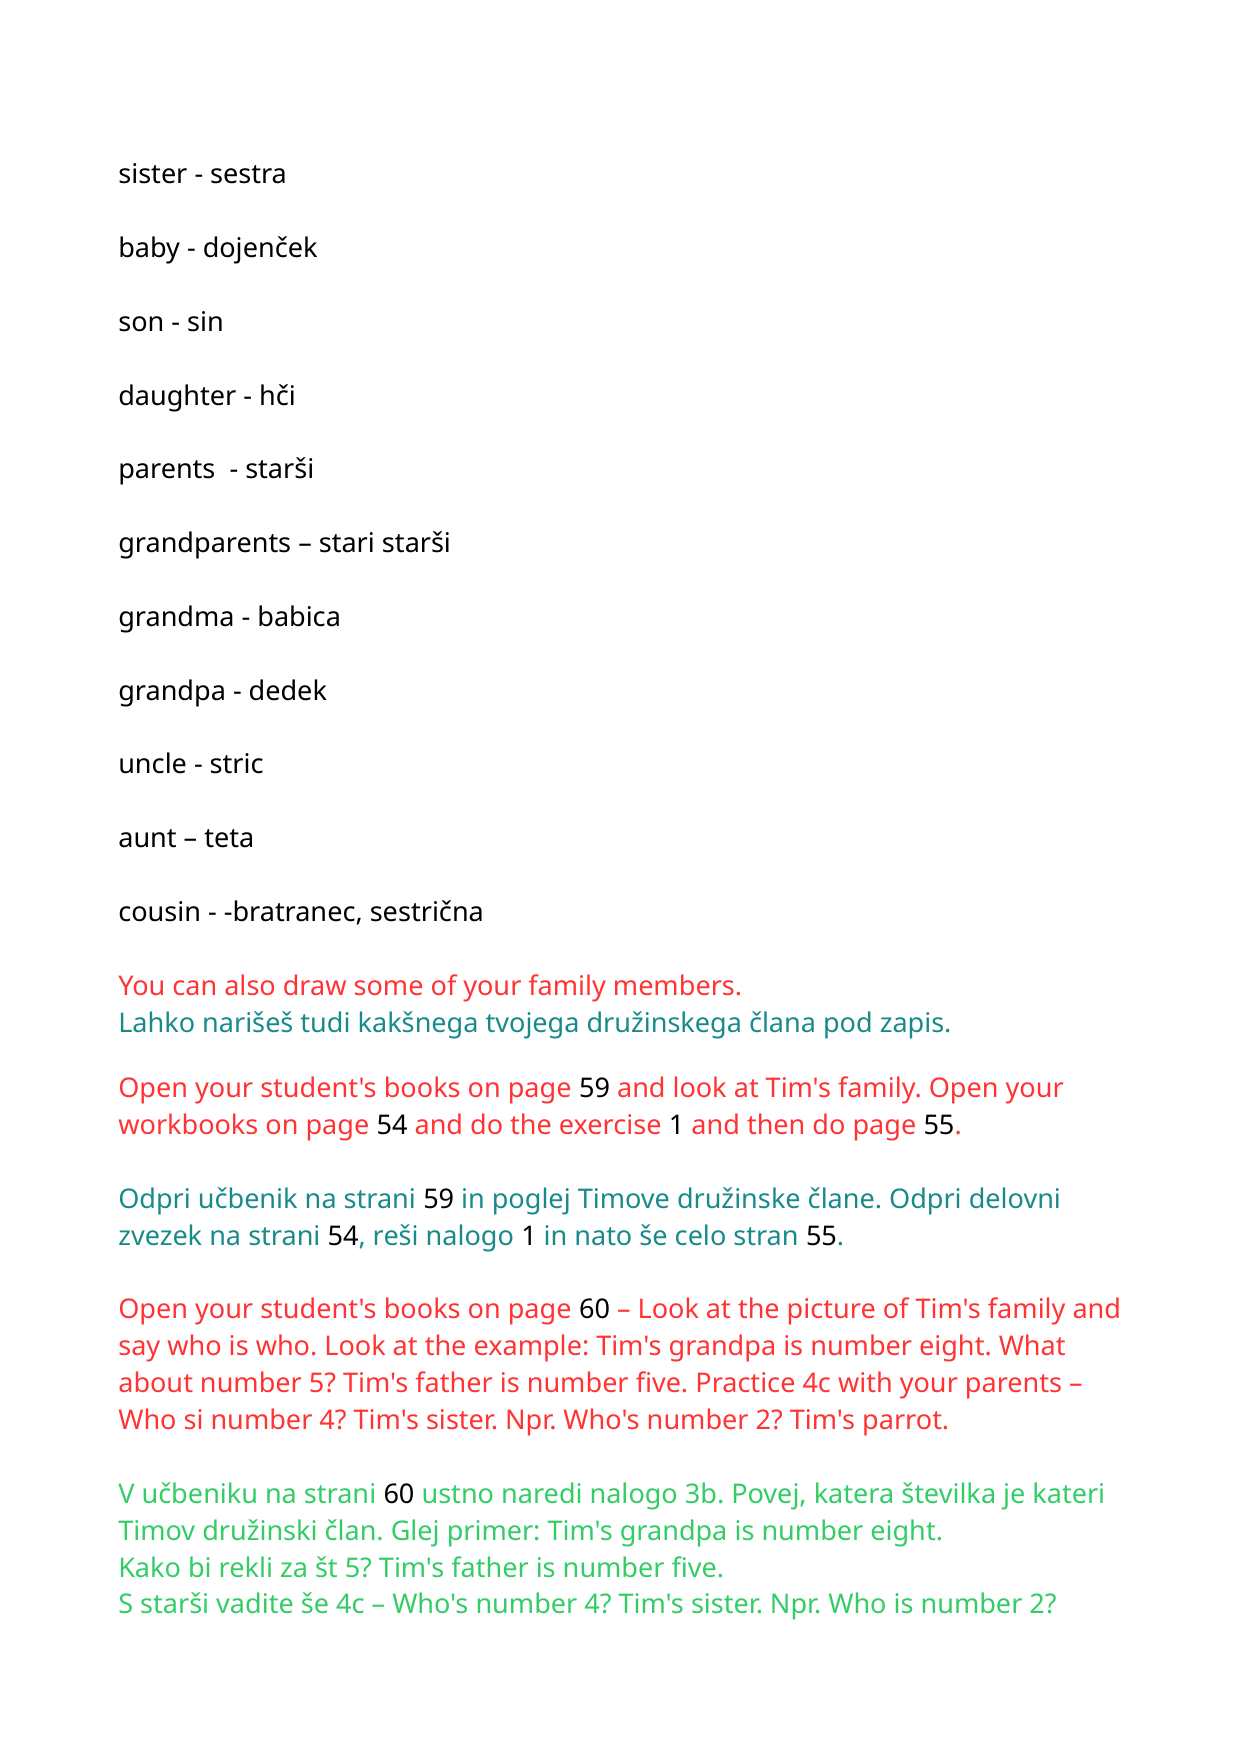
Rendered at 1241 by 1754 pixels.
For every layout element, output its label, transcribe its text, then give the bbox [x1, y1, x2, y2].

text V učbeniku na strani 60 ustno naredi nalogo 3b. Povej, katera številka je kateri Timov družinski član. Glej primer: Tim's grandpa is number eight. [118, 1474, 1122, 1548]
text Odpri učbenik na strani 59 in poglej Timove družinske člane. Odpri delovni zvezek na strani 54, reši nalogo 1 in nato še celo stran 55. [118, 1179, 1122, 1253]
text son - sin [118, 302, 1122, 339]
text cousin - -bratranec, sestrična [118, 892, 1122, 929]
text You can also draw some of your family members. [118, 966, 1122, 1003]
text grandpa - dedek [118, 671, 1122, 708]
text sister - sestra [118, 155, 1122, 192]
text grandparents – stari starši [118, 524, 1122, 561]
text daughter - hči [118, 376, 1122, 413]
text Kako bi rekli za št 5? Tim's father is number five. [118, 1548, 1122, 1585]
text parents - starši [118, 450, 1122, 487]
text uncle - stric [118, 745, 1122, 782]
text Open your student's books on page 59 and look at Tim's family. Open your workbooks on page 54 and do the exercise 1 and then do page 55. [118, 1069, 1122, 1142]
text S starši vadite še 4c – Who's number 4? Tim's sister. Npr. Who is number 2? [118, 1585, 1122, 1622]
text grandma - babica [118, 597, 1122, 634]
text baby - dojenček [118, 229, 1122, 266]
text aunt – teta [118, 819, 1122, 856]
text Lahko narišeš tudi kakšnega tvojega družinskega člana pod zapis. [118, 1003, 1122, 1040]
text Open your student's books on page 60 – Look at the picture of Tim's family and say who is who. Look at the example: Tim's grandpa is number eight. What about number 5? Tim's father is number five. Practice 4c with your parents – Who si number 4? Tim's sister. Npr. Who's number 2? Tim's parrot. [118, 1290, 1122, 1437]
